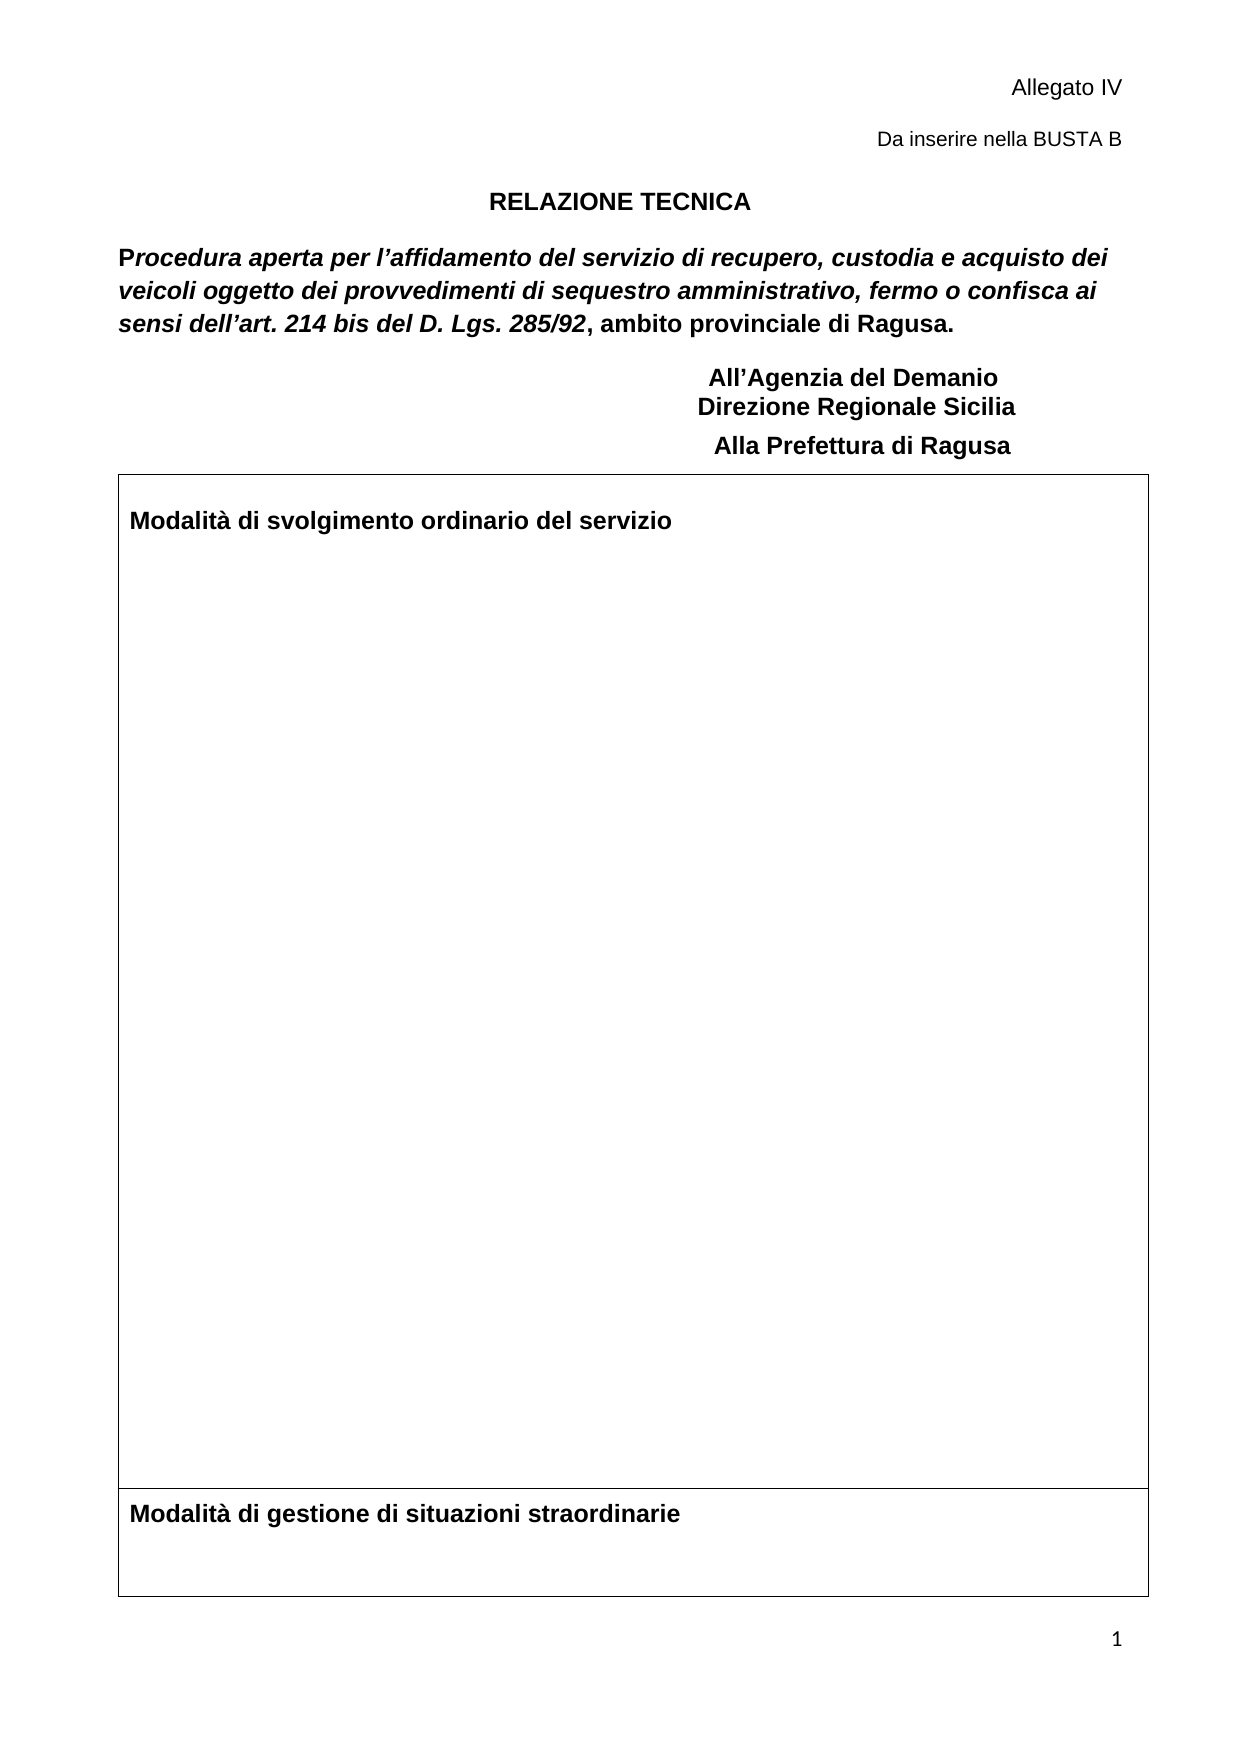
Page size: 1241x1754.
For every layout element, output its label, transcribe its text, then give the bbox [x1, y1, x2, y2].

table_header Modalità di svolgimento ordinario del servizio [119, 475, 1148, 1487]
text Procedura aperta per l’affidamento del servizio di recupero, custodia e acquisto dei veicoli oggetto dei provvedimenti di sequestro amministrativo, fermo o confisca ai sensi dell’art. 214 bis del D. Lgs. 285/92, ambito provinciale di Ragusa. [118, 243, 1122, 338]
text RELAZIONE TECNICA [118, 187, 1122, 216]
text Alla Prefettura di Ragusa [118, 431, 1122, 460]
text All’Agenzia del Demanio [634, 363, 1122, 392]
table_cell Modalità di gestione di situazioni straordinarie [119, 1489, 1148, 1596]
text Direzione Regionale Sicilia [118, 392, 1122, 421]
